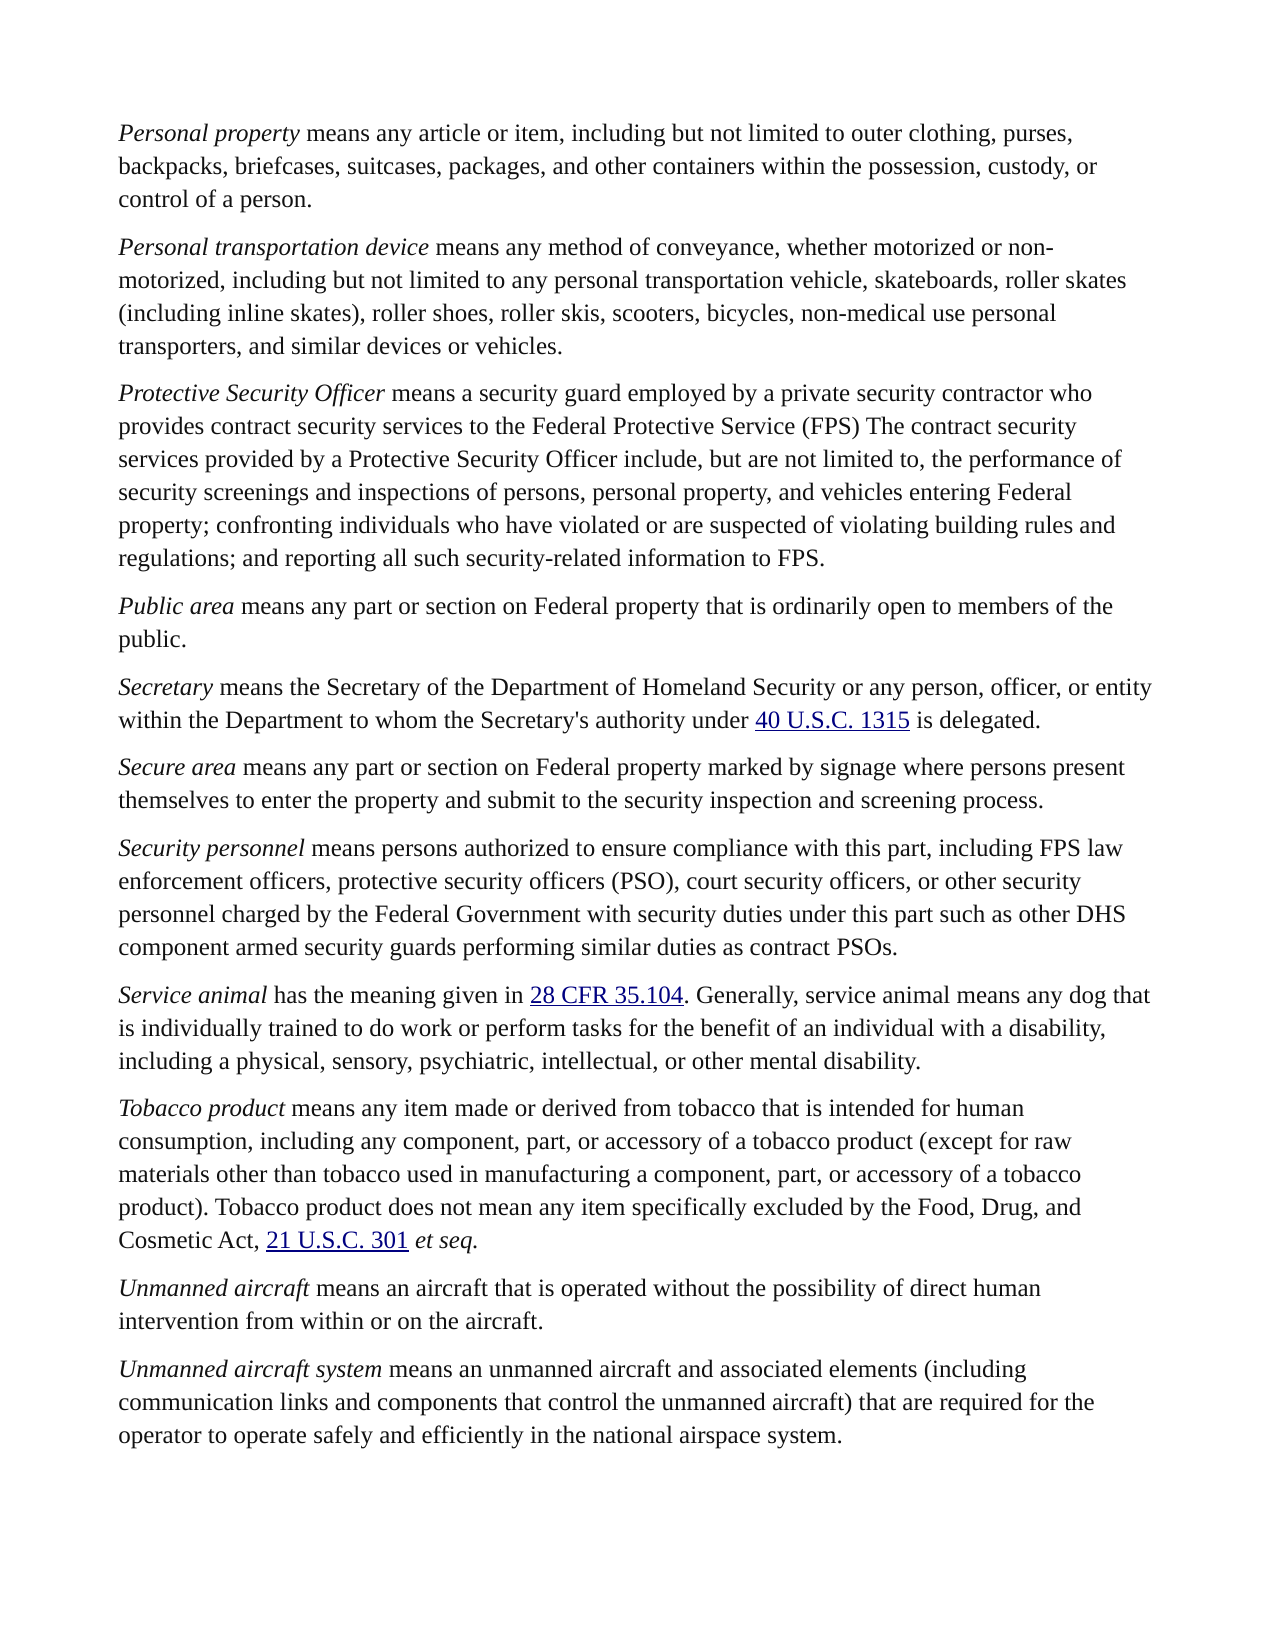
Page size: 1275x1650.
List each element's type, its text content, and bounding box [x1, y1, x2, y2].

text Unmanned aircraft system means an unmanned aircraft and associated elements (including communication links and components that control the unmanned aircraft) that are required for the operator to operate safely and efficiently in the national airspace system. [118, 1354, 1157, 1448]
text Security personnel means persons authorized to ensure compliance with this part, including FPS law enforcement officers, protective security officers (PSO), court security officers, or other security personnel charged by the Federal Government with security duties under this part such as other DHS component armed security guards performing similar duties as contract PSOs. [118, 833, 1157, 961]
text Tobacco product means any item made or derived from tobacco that is intended for human consumption, including any component, part, or accessory of a tobacco product (except for raw materials other than tobacco used in manufacturing a component, part, or accessory of a tobacco product). Tobacco product does not mean any item specifically excluded by the Food, Drug, and Cosmetic Act, 21 U.S.C. 301 et seq. [118, 1093, 1157, 1254]
text Unmanned aircraft means an aircraft that is operated without the possibility of direct human intervention from within or on the aircraft. [118, 1273, 1157, 1335]
text Secure area means any part or section on Federal property marked by signage where persons present themselves to enter the property and submit to the security inspection and screening process. [118, 752, 1157, 814]
text Service animal has the meaning given in 28 CFR 35.104. Generally, service animal means any dog that is individually trained to do work or perform tasks for the benefit of an individual with a disability, including a physical, sensory, psychiatric, intellectual, or other mental disability. [118, 980, 1157, 1074]
text Secretary means the Secretary of the Department of Homeland Security or any person, officer, or entity within the Department to whom the Secretary's authority under 40 U.S.C. 1315 is delegated. [118, 672, 1157, 733]
text Protective Security Officer means a security guard employed by a private security contractor who provides contract security services to the Federal Protective Service (FPS) The contract security services provided by a Protective Security Officer include, but are not limited to, the performance of security screenings and inspections of persons, personal property, and vehicles entering Federal property; confronting individuals who have violated or are suspected of violating building rules and regulations; and reporting all such security-related information to FPS. [118, 378, 1157, 572]
text Personal property means any article or item, including but not limited to outer clothing, purses, backpacks, briefcases, suitcases, packages, and other containers within the possession, custody, or control of a person. [118, 118, 1157, 213]
text Public area means any part or section on Federal property that is ordinarily open to members of the public. [118, 591, 1157, 653]
text Personal transportation device means any method of conveyance, whether motorized or non-motorized, including but not limited to any personal transportation vehicle, skateboards, roller skates (including inline skates), roller shoes, roller skis, scooters, bicycles, non-medical use personal transporters, and similar devices or vehicles. [118, 232, 1157, 359]
